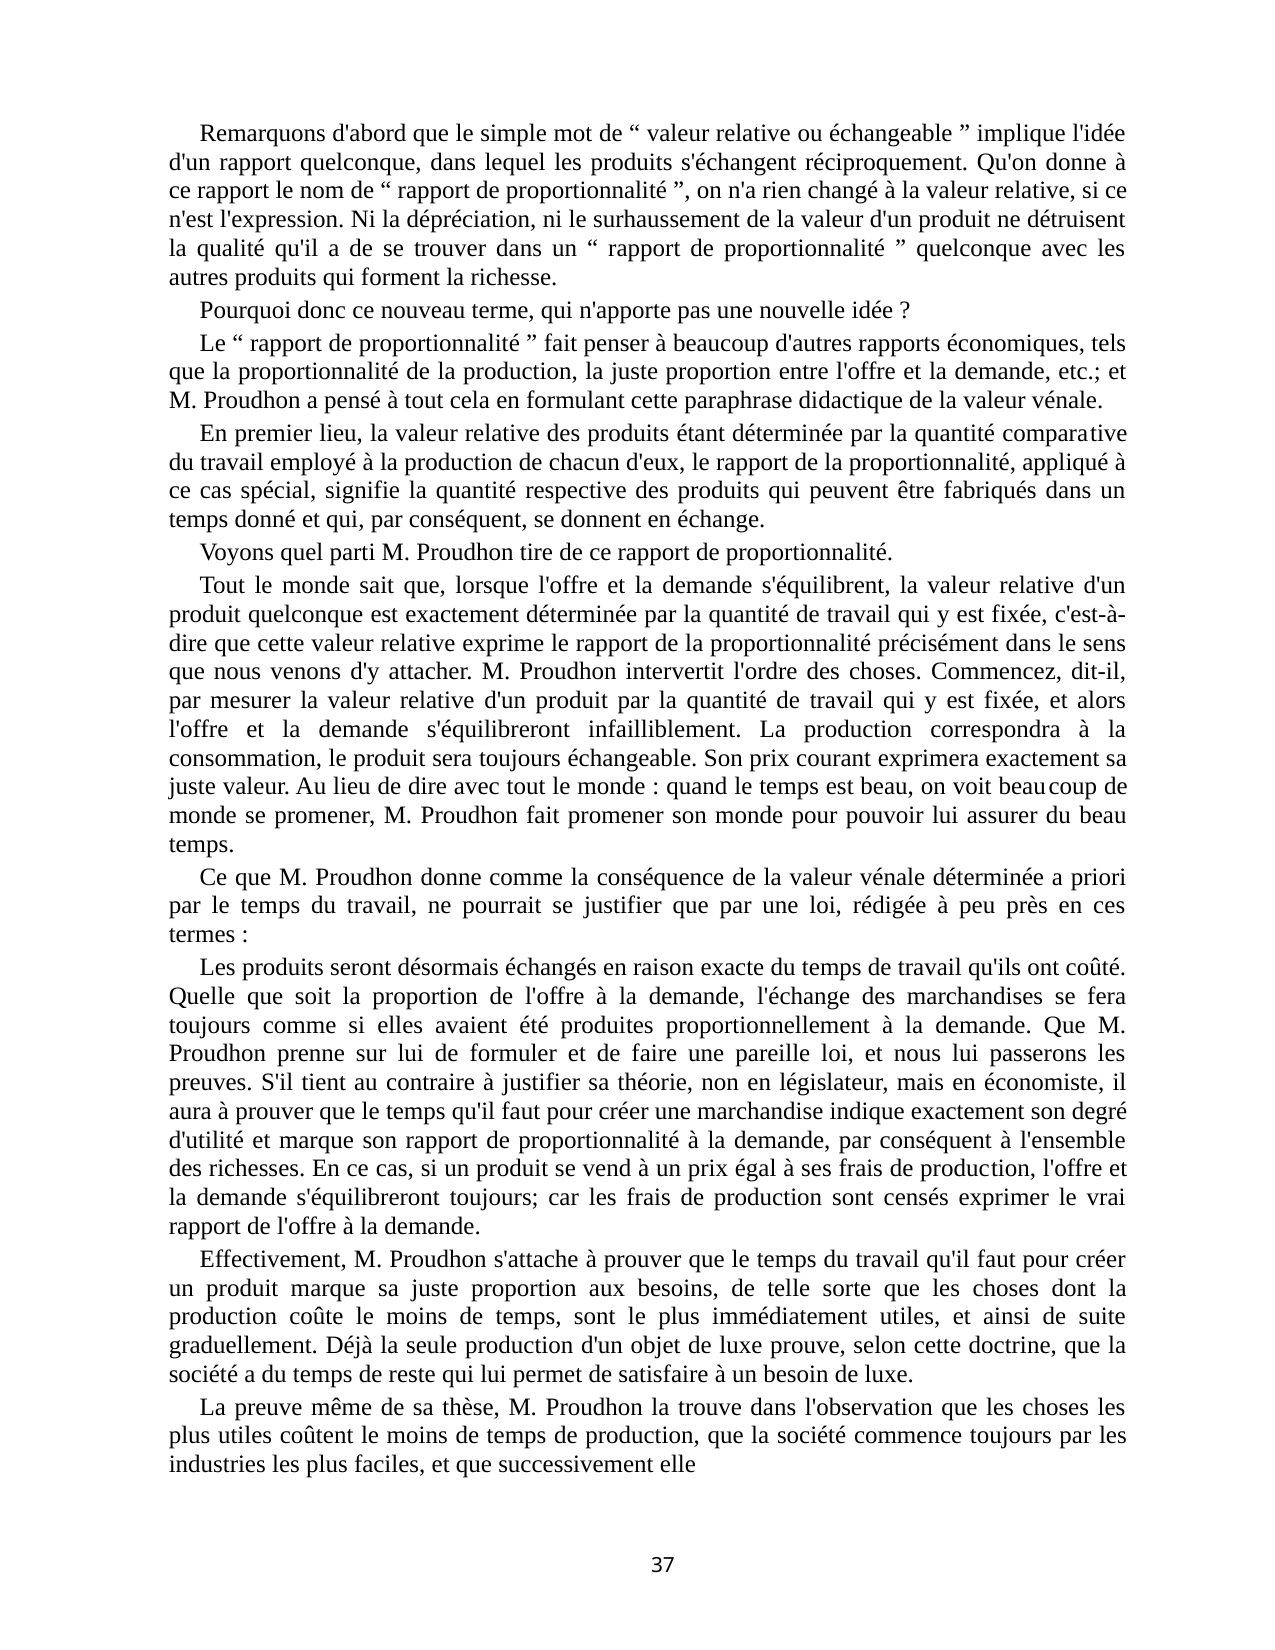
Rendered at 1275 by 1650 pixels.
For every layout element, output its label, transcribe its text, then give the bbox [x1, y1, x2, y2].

text Voyons quel parti M. Proudhon tire de ce rapport de proportionnalité. [168, 537, 1127, 566]
text Remarquons d'abord que le simple mot de “ valeur relative ou échangeable ” implique l'idée d'un rapport quelconque, dans lequel les produits s'échangent réciproquement. Qu'on donne à ce rapport le nom de “ rapport de proportionnalité ”, on n'a rien changé à la valeur relative, si ce n'est l'expression. Ni la dépréciation, ni le surhaussement de la valeur d'un produit ne détruisent la qualité qu'il a de se trouver dans un “ rapport de proportionnalité ” quelconque avec les autres produits qui forment la richesse. [168, 118, 1127, 291]
text Pourquoi donc ce nouveau terme, qui n'apporte pas une nouvelle idée ? [168, 295, 1127, 323]
text Tout le monde sait que, lorsque l'offre et la demande s'équilibrent, la valeur relative d'un produit quelconque est exactement déterminée par la quantité de travail qui y est fixée, c'est-à-dire que cette valeur relative exprime le rapport de la proportionnalité précisément dans le sens que nous venons d'y attacher. M. Proudhon intervertit l'ordre des choses. Commencez, dit-il, par mesurer la valeur relative d'un produit par la quantité de travail qui y est fixée, et alors l'offre et la demande s'équilibreront infailliblement. La production correspondra à la consommation, le produit sera toujours échangeable. Son prix courant exprimera exactement sa juste valeur. Au lieu de dire avec tout le monde : quand le temps est beau, on voit beau­coup de monde se promener, M. Proudhon fait promener son monde pour pouvoir lui assurer du beau temps. [168, 570, 1127, 858]
text La preuve même de sa thèse, M. Proudhon la trouve dans l'observation que les choses les plus utiles coûtent le moins de temps de production, que la société commence toujours par les industries les plus faciles, et que successivement elle [168, 1392, 1127, 1478]
text En premier lieu, la valeur relative des produits étant déterminée par la quantité compara­tive du travail employé à la production de chacun d'eux, le rapport de la proportionnalité, appliqué à ce cas spécial, signifie la quantité respective des produits qui peuvent être fabriqués dans un temps donné et qui, par conséquent, se donnent en échange. [168, 418, 1127, 533]
text Effectivement, M. Proudhon s'attache à prouver que le temps du travail qu'il faut pour créer un produit marque sa juste proportion aux besoins, de telle sorte que les choses dont la production coûte le moins de temps, sont le plus immédiatement utiles, et ainsi de suite graduellement. Déjà la seule production d'un objet de luxe prouve, selon cette doctrine, que la société a du temps de reste qui lui permet de satisfaire à un besoin de luxe. [168, 1244, 1127, 1388]
text Le “ rapport de proportionnalité ” fait penser à beaucoup d'autres rapports économiques, tels que la proportionnalité de la production, la juste proportion entre l'offre et la demande, etc.; et M. Proudhon a pensé à tout cela en formulant cette paraphrase didactique de la valeur vénale. [168, 328, 1127, 414]
text Les produits seront désormais échangés en raison exacte du temps de travail qu'ils ont coûté. Quelle que soit la proportion de l'offre à la demande, l'échange des marchandises se fera toujours comme si elles avaient été produites proportionnellement à la demande. Que M. Proudhon prenne sur lui de formuler et de faire une pareille loi, et nous lui passerons les preuves. S'il tient au contraire à justifier sa théorie, non en législateur, mais en économiste, il aura à prouver que le temps qu'il faut pour créer une marchandise indique exactement son degré d'utilité et marque son rapport de proportionnalité à la demande, par conséquent à l'ensemble des richesses. En ce cas, si un produit se vend à un prix égal à ses frais de produc­tion, l'offre et la demande s'équilibreront toujours; car les frais de production sont censés exprimer le vrai rapport de l'offre à la demande. [168, 952, 1127, 1240]
text Ce que M. Proudhon donne comme la conséquence de la valeur vénale déterminée a priori par le temps du travail, ne pourrait se justifier que par une loi, rédigée à peu près en ces termes : [168, 862, 1127, 948]
